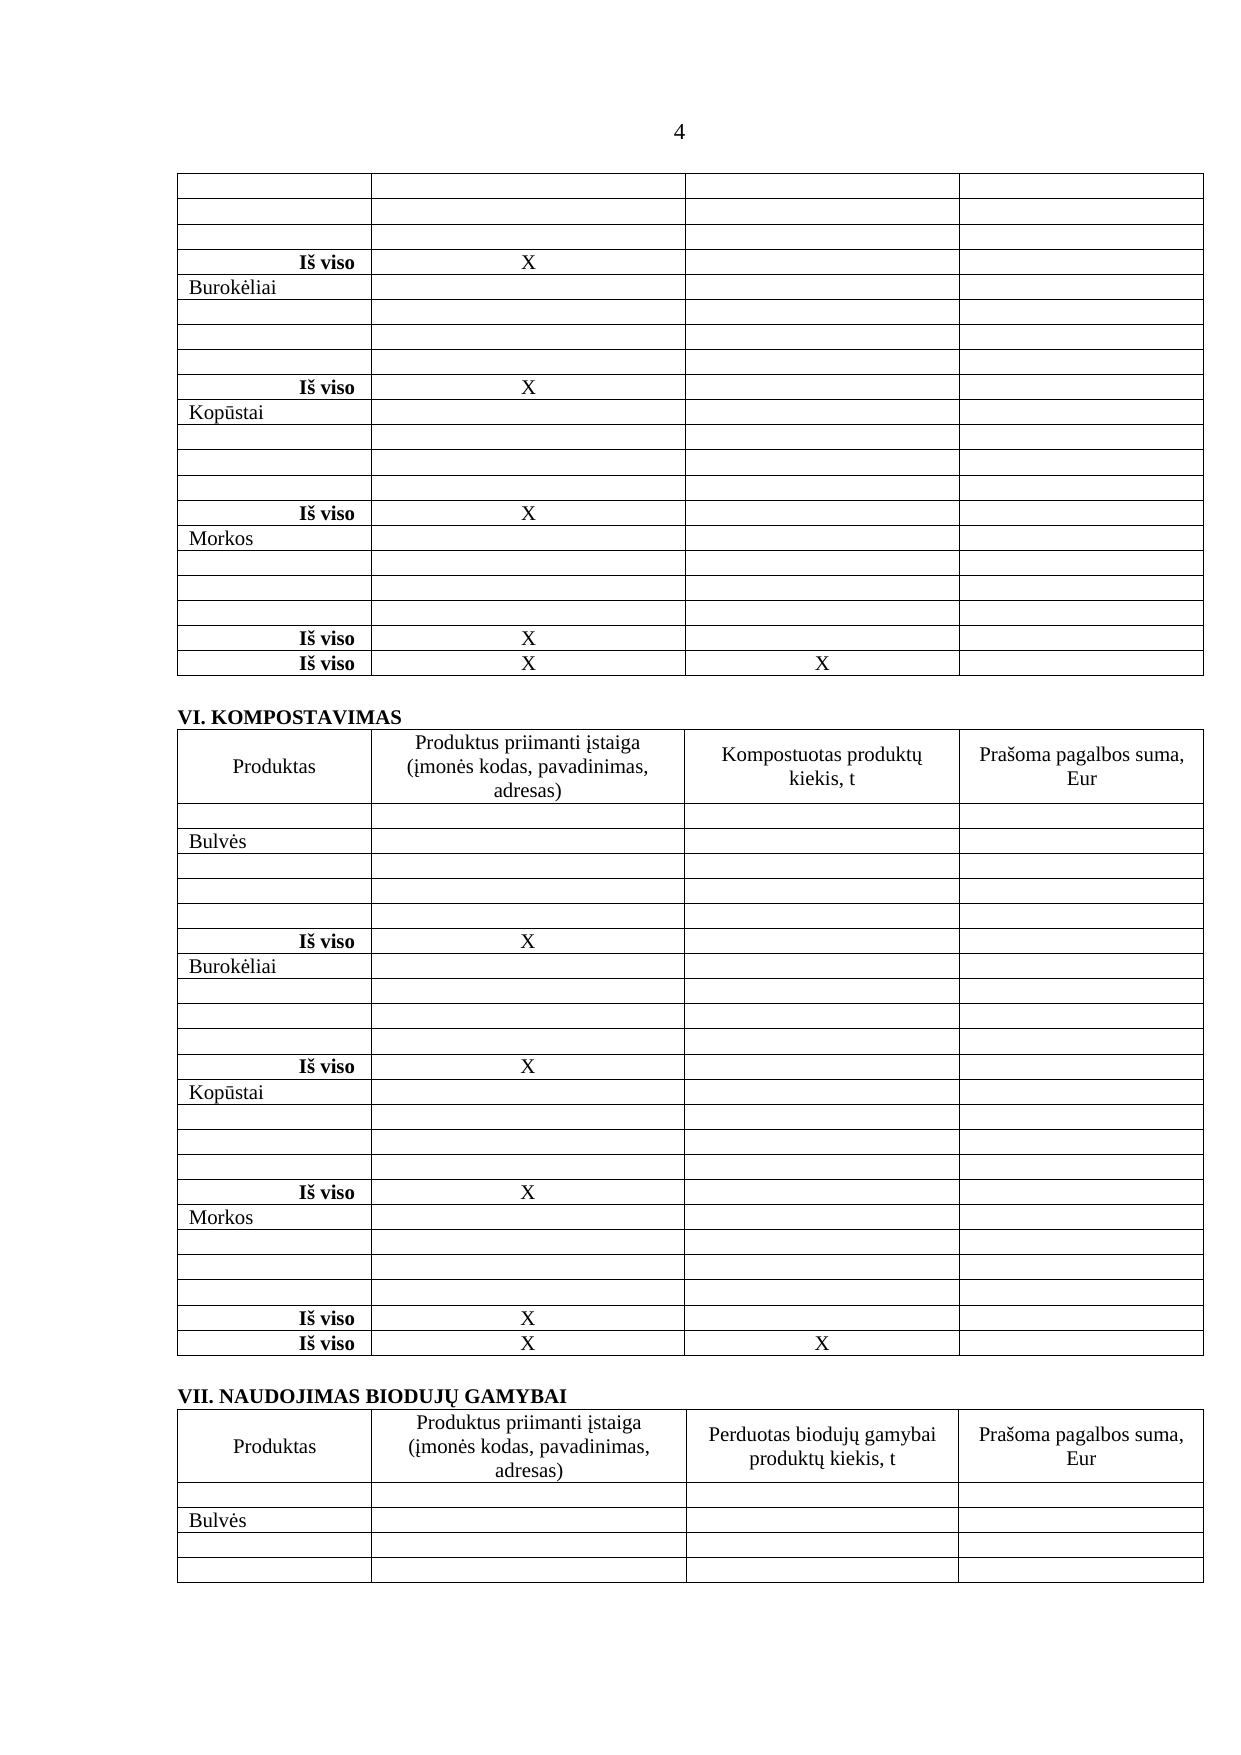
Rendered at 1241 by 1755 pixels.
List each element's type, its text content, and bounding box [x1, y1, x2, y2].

table_cell [960, 225, 1203, 248]
table_cell [686, 601, 959, 625]
table_cell [372, 601, 685, 625]
table_cell [685, 1280, 959, 1304]
table_cell Kopūstai [178, 400, 371, 424]
table_cell [372, 174, 685, 198]
table_cell [685, 1080, 959, 1104]
table_cell [178, 1004, 371, 1028]
table_cell [960, 199, 1203, 223]
table_cell [960, 1255, 1203, 1279]
table_cell Iš viso [178, 651, 371, 675]
table_cell [960, 804, 1203, 827]
table_cell [960, 551, 1203, 575]
table_cell [178, 199, 371, 223]
table_cell Iš viso [178, 1306, 371, 1329]
table_cell [686, 626, 959, 650]
table_cell [960, 1180, 1203, 1204]
table_cell [372, 979, 684, 1003]
table_cell Iš viso [178, 501, 371, 525]
table_cell [960, 450, 1203, 474]
table_cell [372, 1280, 684, 1304]
table_cell [178, 1029, 371, 1053]
table_cell [686, 225, 959, 248]
table_cell [960, 425, 1203, 449]
table_cell X [372, 501, 685, 525]
table_cell [960, 275, 1203, 299]
table_cell [687, 1533, 958, 1557]
table_cell [687, 1508, 958, 1532]
table_cell [960, 651, 1203, 675]
table_cell [960, 929, 1203, 953]
table_cell [372, 1230, 684, 1254]
table_cell X [372, 1055, 684, 1078]
table_cell [686, 350, 959, 374]
table_cell Iš viso [178, 929, 371, 953]
table_cell [372, 1080, 684, 1104]
table_cell [686, 450, 959, 474]
table_cell [685, 1306, 959, 1329]
table_cell [178, 350, 371, 374]
table_cell [960, 829, 1203, 853]
table_cell [960, 601, 1203, 625]
table_cell Bulvės [178, 829, 371, 853]
table_cell Kopūstai [178, 1080, 371, 1104]
table_cell [686, 400, 959, 424]
table_cell [685, 904, 959, 928]
table_cell [372, 1205, 684, 1229]
table_cell [178, 174, 371, 198]
table_cell [372, 804, 684, 827]
table_cell [685, 929, 959, 953]
table_cell [685, 1255, 959, 1279]
table_cell [959, 1533, 1203, 1557]
table_cell [178, 1280, 371, 1304]
table_cell [960, 325, 1203, 349]
table_cell Morkos [178, 526, 371, 550]
table_cell [686, 199, 959, 223]
table_header Produktas [178, 1410, 371, 1482]
table_cell [178, 1558, 371, 1582]
table_cell [960, 375, 1203, 399]
table_cell [372, 1155, 684, 1179]
table_cell [959, 1558, 1203, 1582]
table_cell Iš viso [178, 626, 371, 650]
table_cell [372, 1508, 686, 1532]
table_cell [960, 250, 1203, 274]
table_cell Morkos [178, 1205, 371, 1229]
table_cell [372, 225, 685, 248]
table_cell [960, 854, 1203, 878]
table_cell [960, 954, 1203, 978]
table_cell [372, 854, 684, 878]
table_cell [372, 199, 685, 223]
table_cell [372, 1558, 686, 1582]
table_cell [372, 526, 685, 550]
table_cell X [372, 929, 684, 953]
table_cell [372, 879, 684, 903]
table_cell [960, 904, 1203, 928]
table_cell [686, 250, 959, 274]
table_cell [685, 1004, 959, 1028]
table_cell [687, 1558, 958, 1582]
table_cell [960, 1004, 1203, 1028]
table_cell [960, 476, 1203, 499]
table_cell [178, 804, 371, 827]
table_cell [178, 551, 371, 575]
table_cell [685, 1130, 959, 1154]
table_cell [372, 576, 685, 600]
table_cell Iš viso [178, 1180, 371, 1204]
table_cell [960, 1130, 1203, 1154]
table_header Prašoma pagalbos suma, Eur [960, 730, 1203, 802]
table_cell [372, 1533, 686, 1557]
table_cell [178, 325, 371, 349]
table_header Perduotas biodujų gamybai produktų kiekis, t [687, 1410, 958, 1482]
text VI. KOMPOSTAVIMAS [177, 705, 1181, 729]
table_cell [685, 979, 959, 1003]
table_cell [178, 904, 371, 928]
table_cell [960, 526, 1203, 550]
table_cell [372, 400, 685, 424]
table_cell [178, 450, 371, 474]
table_header Prašoma pagalbos suma, Eur [959, 1410, 1203, 1482]
table_cell X [372, 1180, 684, 1204]
table_cell X [372, 1306, 684, 1329]
table_cell [372, 829, 684, 853]
table_cell [685, 854, 959, 878]
table_cell [178, 601, 371, 625]
table_cell [178, 425, 371, 449]
table_cell Iš viso [178, 1055, 371, 1078]
table_cell [960, 626, 1203, 650]
table_cell [960, 400, 1203, 424]
table_cell [687, 1483, 958, 1507]
table_cell [960, 576, 1203, 600]
table_cell [959, 1508, 1203, 1532]
table_cell [960, 1029, 1203, 1053]
table_cell [178, 1230, 371, 1254]
table_cell [686, 501, 959, 525]
table_cell [178, 576, 371, 600]
table_cell X [686, 651, 959, 675]
table_cell [178, 1255, 371, 1279]
table_cell [178, 1533, 371, 1557]
table_cell [685, 804, 959, 827]
table_cell [372, 275, 685, 299]
table_cell X [372, 651, 685, 675]
table_cell [686, 425, 959, 449]
table_cell [960, 979, 1203, 1003]
table_cell [960, 350, 1203, 374]
table_cell [960, 1205, 1203, 1229]
table_cell X [372, 1331, 684, 1355]
table_cell [178, 979, 371, 1003]
table_cell [686, 526, 959, 550]
table_cell [178, 300, 371, 324]
table_cell [372, 450, 685, 474]
table_cell [686, 576, 959, 600]
table_cell Iš viso [178, 375, 371, 399]
table_cell Burokėliai [178, 275, 371, 299]
table_cell Burokėliai [178, 954, 371, 978]
table_cell [685, 954, 959, 978]
table_cell [959, 1483, 1203, 1507]
table_cell [686, 275, 959, 299]
table_cell X [372, 626, 685, 650]
table_cell [178, 854, 371, 878]
table_cell [960, 1230, 1203, 1254]
table_cell [372, 300, 685, 324]
table_cell [685, 1105, 959, 1129]
table_cell [685, 1029, 959, 1053]
table_cell [686, 476, 959, 499]
table_header Produktas [178, 730, 371, 802]
table_cell [960, 1155, 1203, 1179]
text VII. NAUDOJIMAS BIODUJŲ GAMYBAI [177, 1384, 1181, 1408]
table_cell [685, 1055, 959, 1078]
table_cell [960, 1105, 1203, 1129]
table_cell [372, 325, 685, 349]
table_cell X [685, 1331, 959, 1355]
table_cell [178, 476, 371, 499]
table_cell [960, 1280, 1203, 1304]
table_cell [178, 1130, 371, 1154]
table_cell [960, 1055, 1203, 1078]
table_cell [960, 1080, 1203, 1104]
table_cell [960, 501, 1203, 525]
table_cell Bulvės [178, 1508, 371, 1532]
table_cell [960, 879, 1203, 903]
table_cell [372, 476, 685, 499]
table_cell [685, 1180, 959, 1204]
table_cell [685, 829, 959, 853]
table_cell [686, 375, 959, 399]
table_header Produktus priimanti įstaiga (įmonės kodas, pavadinimas, adresas) [372, 730, 684, 802]
table_cell [686, 174, 959, 198]
table_cell [686, 325, 959, 349]
table_cell [686, 551, 959, 575]
table_cell [178, 1483, 371, 1507]
table_cell [685, 1205, 959, 1229]
table_cell [372, 1483, 686, 1507]
table_cell [178, 225, 371, 248]
table_cell [960, 174, 1203, 198]
table_cell [372, 1255, 684, 1279]
table_cell [372, 904, 684, 928]
table_cell X [372, 375, 685, 399]
table_cell [372, 551, 685, 575]
table_cell [960, 300, 1203, 324]
table_cell [372, 954, 684, 978]
table_cell [960, 1331, 1203, 1355]
table_header Kompostuotas produktų kiekis, t [685, 730, 959, 802]
table_header Produktus priimanti įstaiga (įmonės kodas, pavadinimas, adresas) [372, 1410, 686, 1482]
table_cell [178, 1155, 371, 1179]
table_cell [686, 300, 959, 324]
table_cell Iš viso [178, 1331, 371, 1355]
table_cell Iš viso [178, 250, 371, 274]
table_cell [685, 1230, 959, 1254]
table_cell [372, 425, 685, 449]
table_cell [178, 879, 371, 903]
table_cell X [372, 250, 685, 274]
table_cell [372, 1029, 684, 1053]
table_cell [960, 1306, 1203, 1329]
table_cell [372, 350, 685, 374]
table_cell [372, 1004, 684, 1028]
table_cell [372, 1130, 684, 1154]
table_cell [178, 1105, 371, 1129]
table_cell [685, 1155, 959, 1179]
table_cell [372, 1105, 684, 1129]
table_cell [685, 879, 959, 903]
